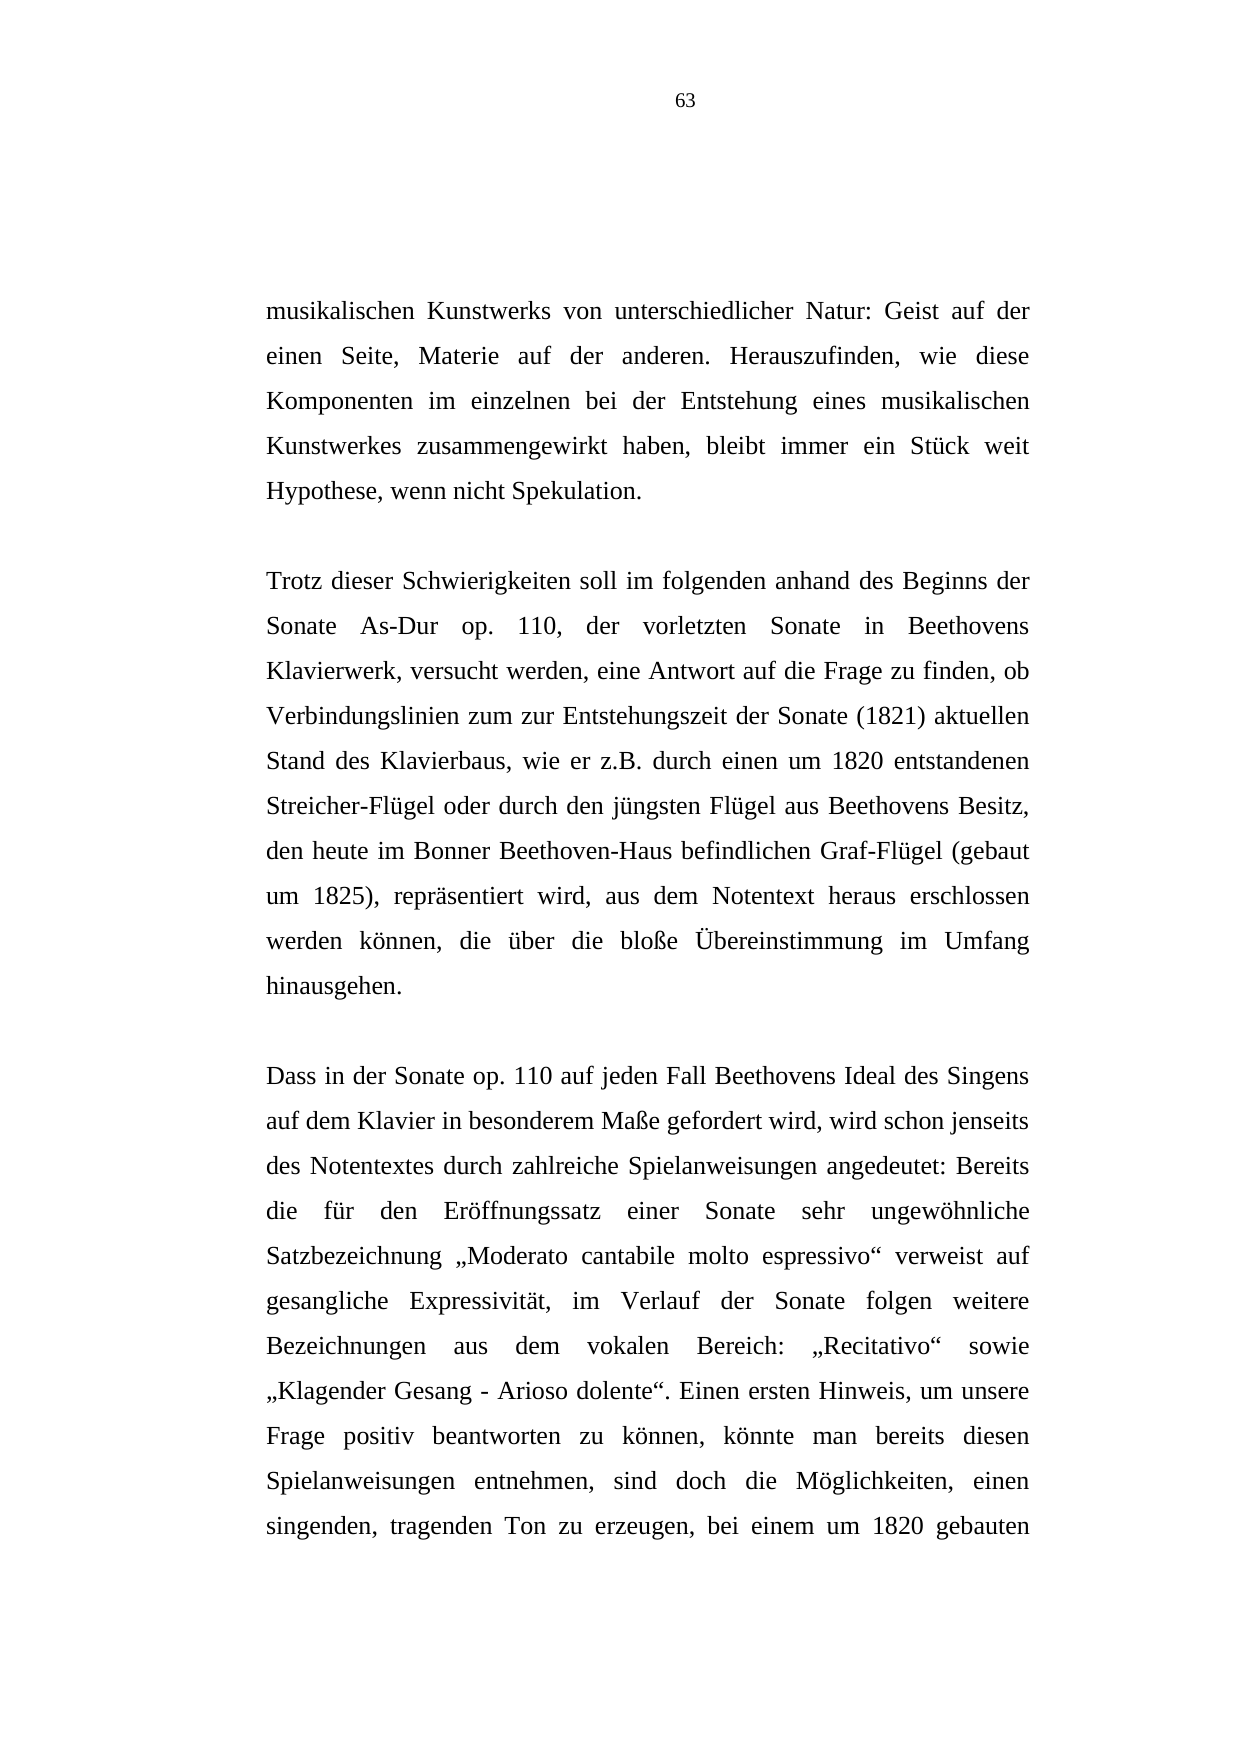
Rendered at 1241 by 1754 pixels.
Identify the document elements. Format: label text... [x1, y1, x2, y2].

text musikalischen Kunstwerks von unterschiedlicher Natur: Geist auf der einen Seite, Materie auf der anderen. Herauszufinden, wie diese Komponenten im einzelnen bei der Entstehung eines musikalischen Kunstwerkes zusammengewirkt haben, bleibt immer ein Stück weit Hypothese, wenn nicht Spekulation. [266, 295, 1031, 505]
text Dass in der Sonate op. 110 auf jeden Fall Beethovens Ideal des Singens auf dem Klavier in besonderem Maße gefordert wird, wird schon jenseits des Notentextes durch zahlreiche Spielanweisungen angedeutet: Bereits die für den Eröffnungssatz einer Sonate sehr ungewöhnliche Satzbezeichnung „Moderato cantabile molto espressivo“ verweist auf gesangliche Expressivität, im Verlauf der Sonate folgen weitere Bezeichnungen aus dem vokalen Bereich: „Recitativo“ sowie „Klagender Gesang - Arioso dolente“. Einen ersten Hinweis, um unsere Frage positiv beantworten zu können, könnte man bereits diesen Spielanweisungen entnehmen, sind doch die Möglichkeiten, einen singenden, tragenden Ton zu erzeugen, bei einem um 1820 gebauten [266, 1060, 1031, 1540]
text Trotz dieser Schwierigkeiten soll im folgenden anhand des Beginns der Sonate As-Dur op. 110, der vorletzten Sonate in Beethovens Klavierwerk, versucht werden, eine Antwort auf die Frage zu finden, ob Verbindungslinien zum zur Entstehungszeit der Sonate (1821) aktuellen Stand des Klavierbaus, wie er z.B. durch einen um 1820 entstandenen Streicher-Flügel oder durch den jüngsten Flügel aus Beethovens Besitz, den heute im Bonner Beethoven-Haus befindlichen Graf-Flügel (gebaut um 1825), repräsentiert wird, aus dem Notentext heraus erschlossen werden können, die über die bloße Übereinstimmung im Umfang hinausgehen. [266, 565, 1031, 1000]
